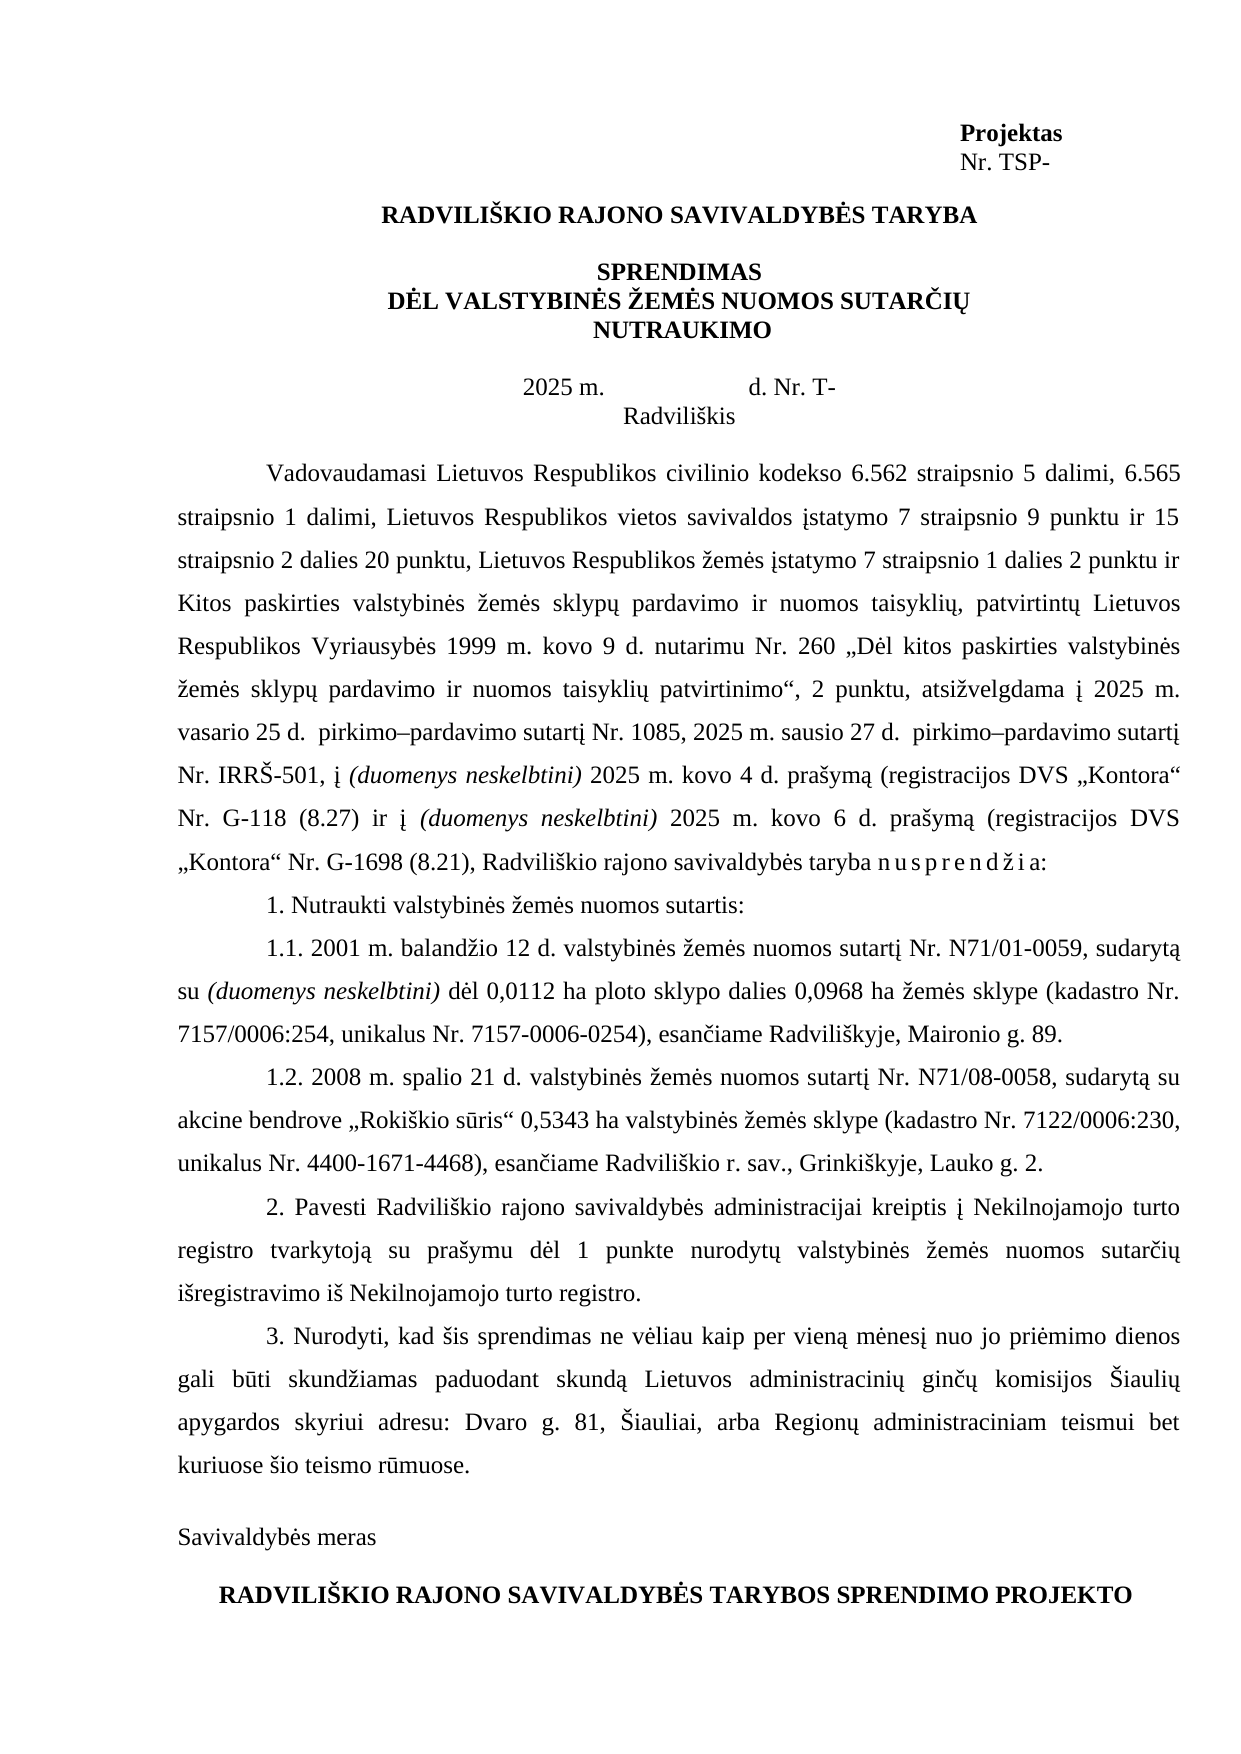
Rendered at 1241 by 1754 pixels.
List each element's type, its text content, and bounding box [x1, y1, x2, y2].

text Savivaldybės meras [177, 1522, 1181, 1551]
text 2025 m. d. Nr. T- [177, 372, 1181, 401]
text 2. Pavesti Radviliškio rajono savivaldybės administracijai kreiptis į Nekilnojamojo turto registro tvarkytoją su prašymu dėl 1 punkte nurodytų valstybinės žemės nuomos sutarčių išregistravimo iš Nekilnojamojo turto registro. [177, 1192, 1181, 1307]
text RADVILIŠKIO RAJONO SAVIVALDYBĖS TARYBA [177, 200, 1181, 228]
text 1.2. 2008 m. spalio 21 d. valstybinės žemės nuomos sutartį Nr. N71/08-0058, sudarytą su akcine bendrove „Rokiškio sūris“ 0,5343 ha valstybinės žemės sklype (kadastro Nr. 7122/0006:230, unikalus Nr. 4400-1671-4468), esančiame Radviliškio r. sav., Grinkiškyje, Lauko g. 2. [177, 1062, 1181, 1177]
text RADVILIŠKIO RAJONO SAVIVALDYBĖS TARYBOS SPRENDIMO PROJEKTO [177, 1580, 1181, 1608]
text 1. Nutraukti valstybinės žemės nuomos sutartis: [177, 890, 1181, 918]
text 3. Nurodyti, kad šis sprendimas ne vėliau kaip per vieną mėnesį nuo jo priėmimo dienos gali būti skundžiamas paduodant skundą Lietuvos administracinių ginčų komisijos Šiaulių apygardos skyriui adresu: Dvaro g. 81, Šiauliai, arba Regionų administraciniam teismui bet kuriuose šio teismo rūmuose. [177, 1321, 1181, 1479]
text 1.1. 2001 m. balandžio 12 d. valstybinės žemės nuomos sutartį Nr. N71/01-0059, sudarytą su (duomenys neskelbtini) dėl 0,0112 ha ploto sklypo dalies 0,0968 ha žemės sklype (kadastro Nr. 7157/0006:254, unikalus Nr. 7157-0006-0254), esančiame Radviliškyje, Maironio g. 89. [177, 933, 1181, 1048]
subtitle Projektas [960, 118, 1181, 147]
text Radviliškis [177, 401, 1181, 430]
text DĖL VALSTYBINĖS ŽEMĖS NUOMOS SUTARčių [177, 286, 1181, 315]
text NUTRAUKIMO [177, 315, 1181, 343]
text Vadovaudamasi Lietuvos Respublikos civilinio kodekso 6.562 straipsnio 5 dalimi, 6.565 straipsnio 1 dalimi, Lietuvos Respublikos vietos savivaldos įstatymo 7 straipsnio 9 punktu ir 15 straipsnio 2 dalies 20 punktu, Lietuvos Respublikos žemės įstatymo 7 straipsnio 1 dalies 2 punktu ir Kitos paskirties valstybinės žemės sklypų pardavimo ir nuomos taisyklių, patvirtintų Lietuvos Respublikos Vyriausybės 1999 m. kovo 9 d. nutarimu Nr. 260 „Dėl kitos paskirties valstybinės žemės sklypų pardavimo ir nuomos taisyklių patvirtinimo“, 2 punktu, atsižvelgdama į 2025 m. vasario 25 d. pirkimo–pardavimo sutartį Nr. 1085, 2025 m. sausio 27 d. pirkimo–pardavimo sutartį Nr. IRRŠ-501, į (duomenys neskelbtini) 2025 m. kovo 4 d. prašymą (registracijos DVS „Kontora“ Nr. G-118 (8.27) ir į (duomenys neskelbtini) 2025 m. kovo 6 d. prašymą (registracijos DVS „Kontora“ Nr. G-1698 (8.21), Radviliškio rajono savivaldybės taryba nusprendžia: [177, 458, 1181, 875]
text Nr. TSP- [960, 147, 1181, 176]
text SPRENDIMAS [177, 257, 1181, 286]
